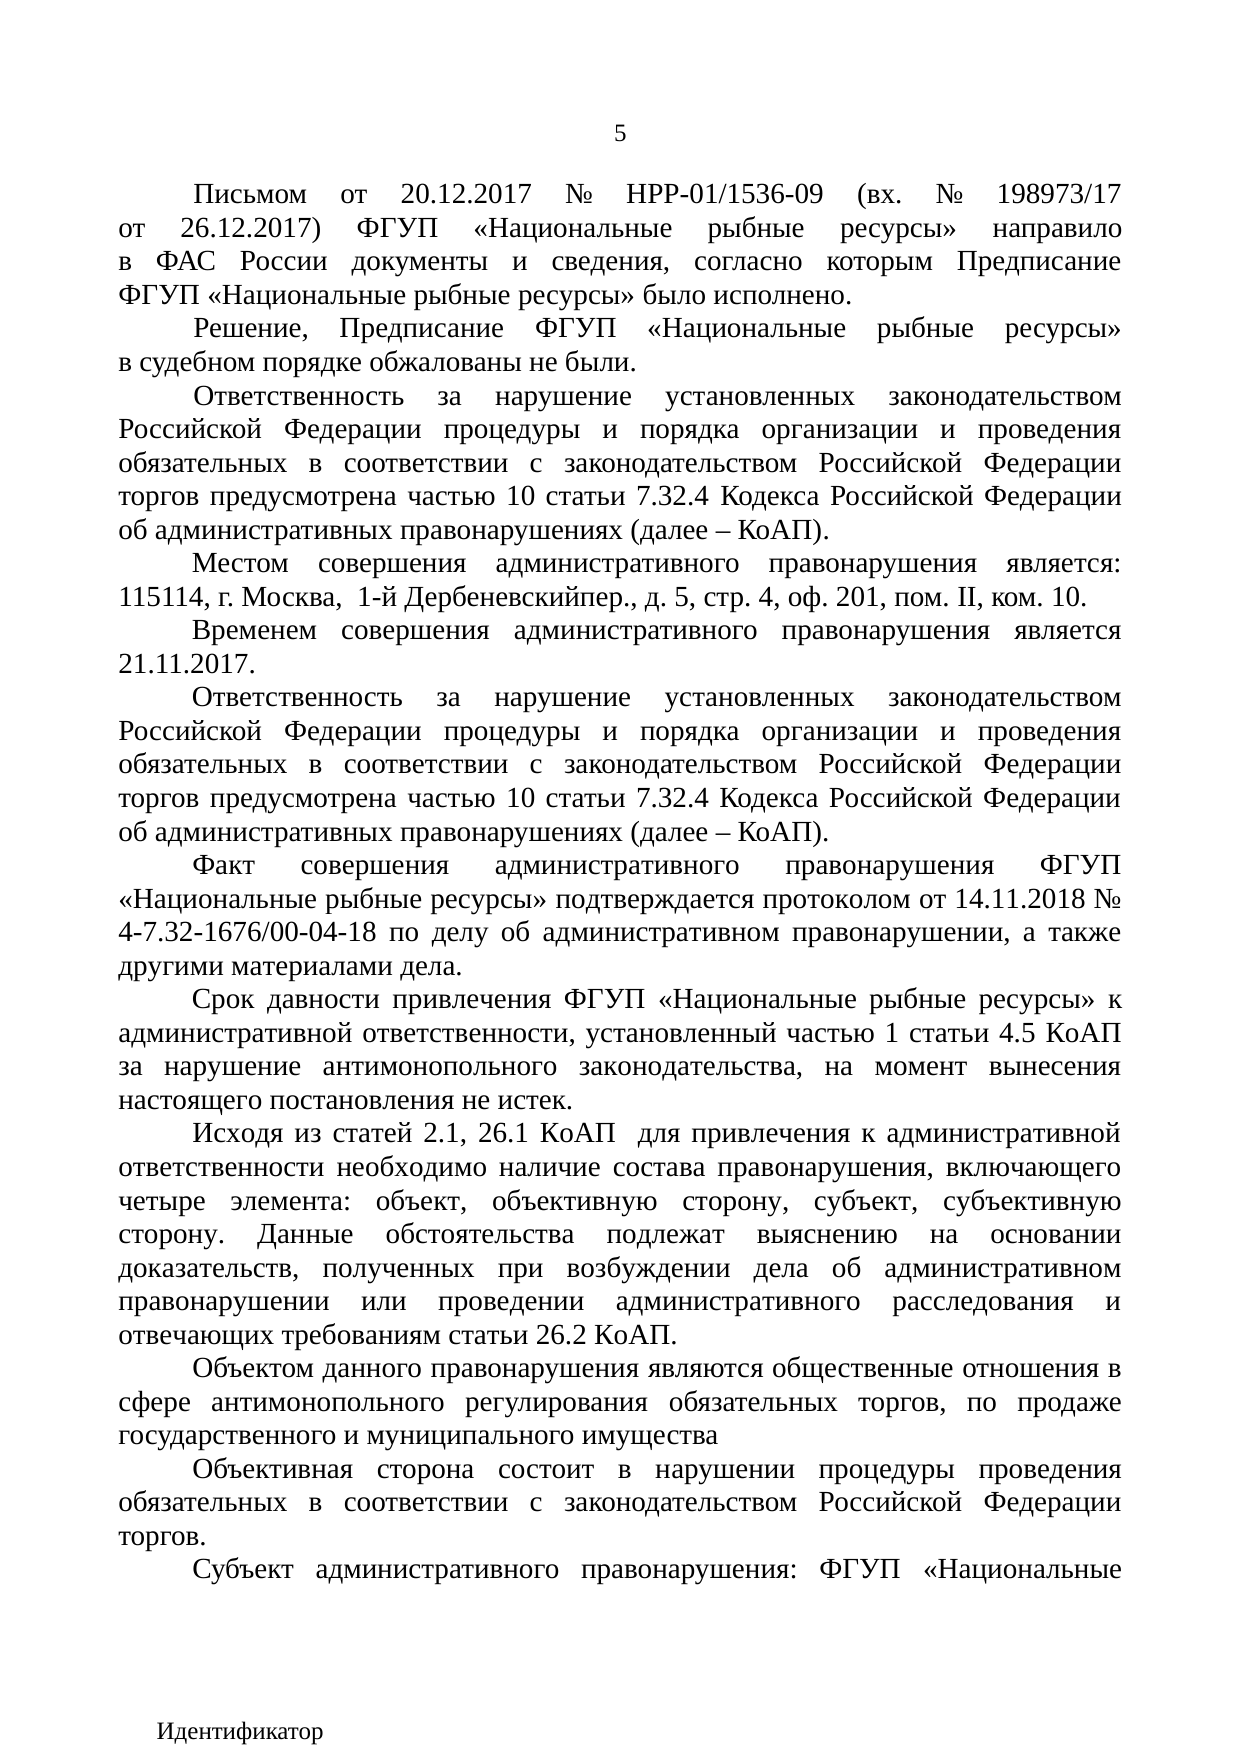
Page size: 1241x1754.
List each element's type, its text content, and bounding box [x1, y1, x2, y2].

text Местом совершения административного правонарушения является: 115114, г. Москва, 1-й Дербеневскийпер., д. 5, стр. 4, оф. 201, пом. II, ком. 10. [118, 545, 1122, 612]
text Объектом данного правонарушения являются общественные отношения в сфере антимонопольного регулирования обязательных торгов, по продаже государственного и муниципального имущества [118, 1350, 1122, 1451]
text Временем совершения административного правонарушения является 21.11.2017. [118, 612, 1122, 679]
text Письмом от 20.12.2017 № НРР-01/1536-09 (вх. № 198973/17 от 26.12.2017) ФГУП «Национальные рыбные ресурсы» направило в ФАС России документы и сведения, согласно которым Предписание ФГУП «Национальные рыбные ресурсы» было исполнено. [118, 176, 1122, 311]
text Субъект административного правонарушения: ФГУП «Национальные [118, 1552, 1122, 1585]
text Исходя из статей 2.1, 26.1 КоАП для привлечения к административной ответственности необходимо наличие состава правонарушения, включающего четыре элемента: объект, объективную сторону, субъект, субъективную сторону. Данные обстоятельства подлежат выяснению на основании доказательств, полученных при возбуждении дела об административном правонарушении или проведении административного расследования и отвечающих требованиям статьи 26.2 КоАП. [118, 1116, 1122, 1350]
text Объективная сторона состоит в нарушении процедуры проведения обязательных в соответствии с законодательством Российской Федерации торгов. [118, 1451, 1122, 1552]
text Срок давности привлечения ФГУП «Национальные рыбные ресурсы» к административной ответственности, установленный частью 1 статьи 4.5 КоАП за нарушение антимонопольного законодательства, на момент вынесения настоящего постановления не истек. [118, 981, 1122, 1116]
text Ответственность за нарушение установленных законодательством Российской Федерации процедуры и порядка организации и проведения обязательных в соответствии с законодательством Российской Федерации торгов предусмотрена частью 10 статьи 7.32.4 Кодекса Российской Федерации об административных правонарушениях (далее – КоАП). [118, 679, 1122, 847]
text Ответственность за нарушение установленных законодательством Российской Федерации процедуры и порядка организации и проведения обязательных в соответствии с законодательством Российской Федерации торгов предусмотрена частью 10 статьи 7.32.4 Кодекса Российской Федерации об административных правонарушениях (далее – КоАП). [118, 378, 1122, 545]
text Факт совершения административного правонарушения ФГУП «Национальные рыбные ресурсы» подтверждается протоколом от 14.11.2018 № 4-7.32-1676/00-04-18 по делу об административном правонарушении, а также другими материалами дела. [118, 847, 1122, 981]
text Решение, Предписание ФГУП «Национальные рыбные ресурсы» в судебном порядке обжалованы не были. [118, 311, 1122, 378]
